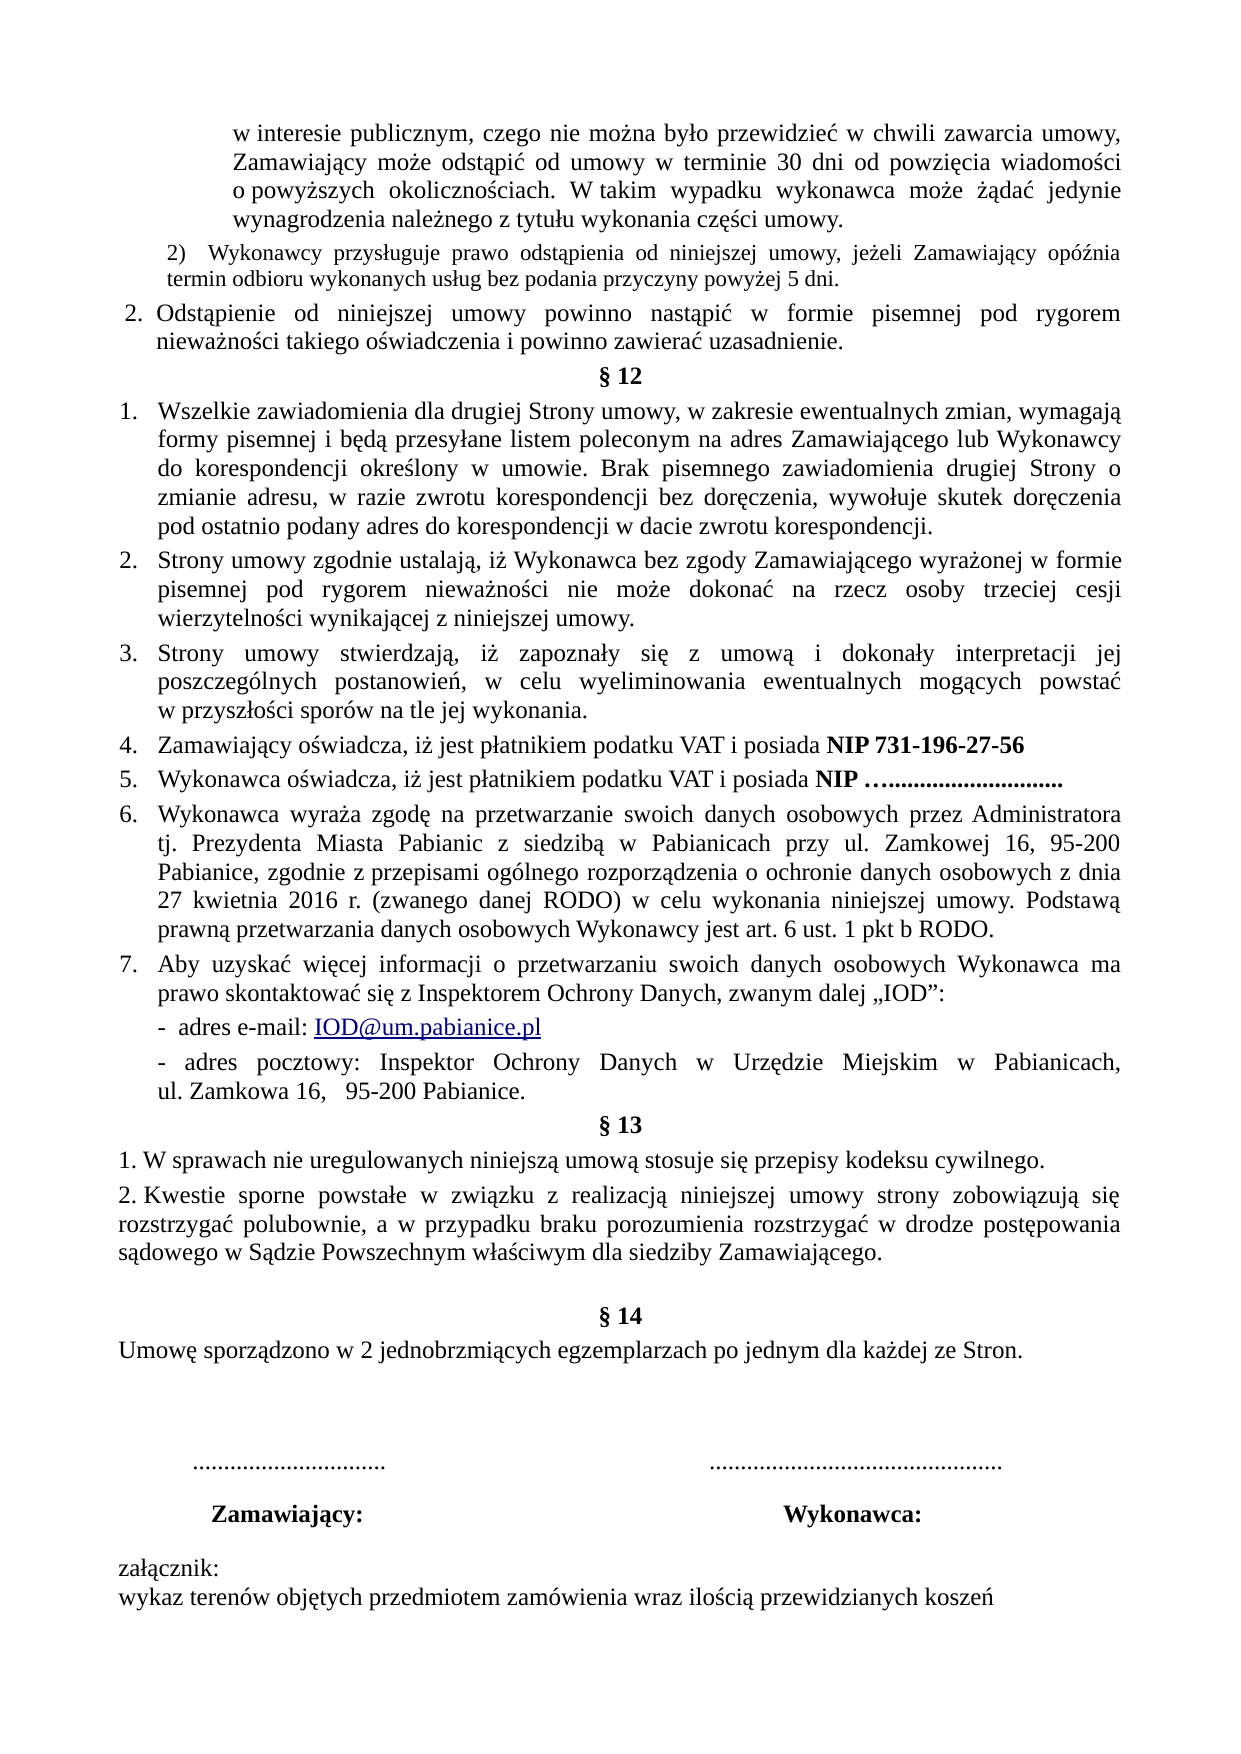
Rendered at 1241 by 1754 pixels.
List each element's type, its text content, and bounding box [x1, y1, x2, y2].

list - adres e-mail: IOD@um.pabianice.pl [119, 1012, 1122, 1041]
list Wykonawca wyraża zgodę na przetwarzanie swoich danych osobowych przez Administratora tj. Prezydenta Miasta Pabianic z siedzibą w Pabianicach przy ul. Zamkowej 16, 95-200 Pabianice, zgodnie z przepisami ogólnego rozporządzenia o ochronie danych osobowych z dnia 27 kwietnia 2016 r. (zwanego danej RODO) w celu wykonania niniejszej umowy. Podstawą prawną przetwarzania danych osobowych Wykonawcy jest art. 6 ust. 1 pkt b RODO. [119, 799, 1122, 943]
text Zamawiający: Wykonawca: [118, 1499, 1122, 1528]
text § 13 [118, 1111, 1122, 1139]
list 2) Wykonawcy przysługuje prawo odstąpienia od niniejszej umowy, jeżeli Zamawiający opóźnia termin odbioru wykonanych usług bez podania przyczyny powyżej 5 dni. [127, 239, 1122, 292]
text Umowę sporządzono w 2 jednobrzmiących egzemplarzach po jednym dla każdej ze Stron. [118, 1336, 1122, 1364]
list Wykonawca oświadcza, iż jest płatnikiem podatku VAT i posiada NIP …............................ [119, 764, 1122, 793]
list w interesie publicznym, czego nie można było przewidzieć w chwili zawarcia umowy, Zamawiający może odstąpić od umowy w terminie 30 dni od powzięcia wiadomości o powyższych okolicznościach. W takim wypadku wykonawca może żądać jedynie wynagrodzenia należnego z tytułu wykonania części umowy. [193, 118, 1122, 233]
text ............................... ............................................... [118, 1446, 1122, 1474]
list Strony umowy stwierdzają, iż zapoznały się z umową i dokonały interpretacji jej poszczególnych postanowień, w celu wyeliminowania ewentualnych mogących powstać w przyszłości sporów na tle jej wykonania. [119, 638, 1122, 724]
list - adres pocztowy: Inspektor Ochrony Danych w Urzędzie Miejskim w Pabianicach, ul. Zamkowa 16, 95-200 Pabianice. [119, 1047, 1122, 1104]
text § 12 [118, 361, 1122, 390]
text załącznik: [118, 1553, 1122, 1582]
text 2. Kwestie sporne powstałe w związku z realizacją niniejszej umowy strony zobowiązują się rozstrzygać polubownie, a w przypadku braku porozumienia rozstrzygać w drodze postępowania sądowego w Sądzie Powszechnym właściwym dla siedziby Zamawiającego. [118, 1180, 1122, 1266]
list Wszelkie zawiadomienia dla drugiej Strony umowy, w zakresie ewentualnych zmian, wymagają formy pisemnej i będą przesyłane listem poleconym na adres Zamawiającego lub Wykonawcy do korespondencji określony w umowie. Brak pisemnego zawiadomienia drugiej Strony o zmianie adresu, w razie zwrotu korespondencji bez doręczenia, wywołuje skutek doręczenia pod ostatnio podany adres do korespondencji w dacie zwrotu korespondencji. [119, 396, 1122, 539]
text § 14 [118, 1301, 1122, 1329]
text 1. W sprawach nie uregulowanych niniejszą umową stosuje się przepisy kodeksu cywilnego. [118, 1145, 1122, 1174]
list Aby uzyskać więcej informacji o przetwarzaniu swoich danych osobowych Wykonawca ma prawo skontaktować się z Inspektorem Ochrony Danych, zwanym dalej „IOD”: [119, 949, 1122, 1006]
list Odstąpienie od niniejszej umowy powinno nastąpić w formie pisemnej pod rygorem nieważności takiego oświadczenia i powinno zawierać uzasadnienie. [118, 298, 1122, 355]
list Strony umowy zgodnie ustalają, iż Wykonawca bez zgody Zamawiającego wyrażonej w formie pisemnej pod rygorem nieważności nie może dokonać na rzecz osoby trzeciej cesji wierzytelności wynikającej z niniejszej umowy. [119, 546, 1122, 632]
list Zamawiający oświadcza, iż jest płatnikiem podatku VAT i posiada NIP 731-196-27-56 [119, 730, 1122, 759]
text wykaz terenów objętych przedmiotem zamówienia wraz ilością przewidzianych koszeń [118, 1582, 1122, 1611]
